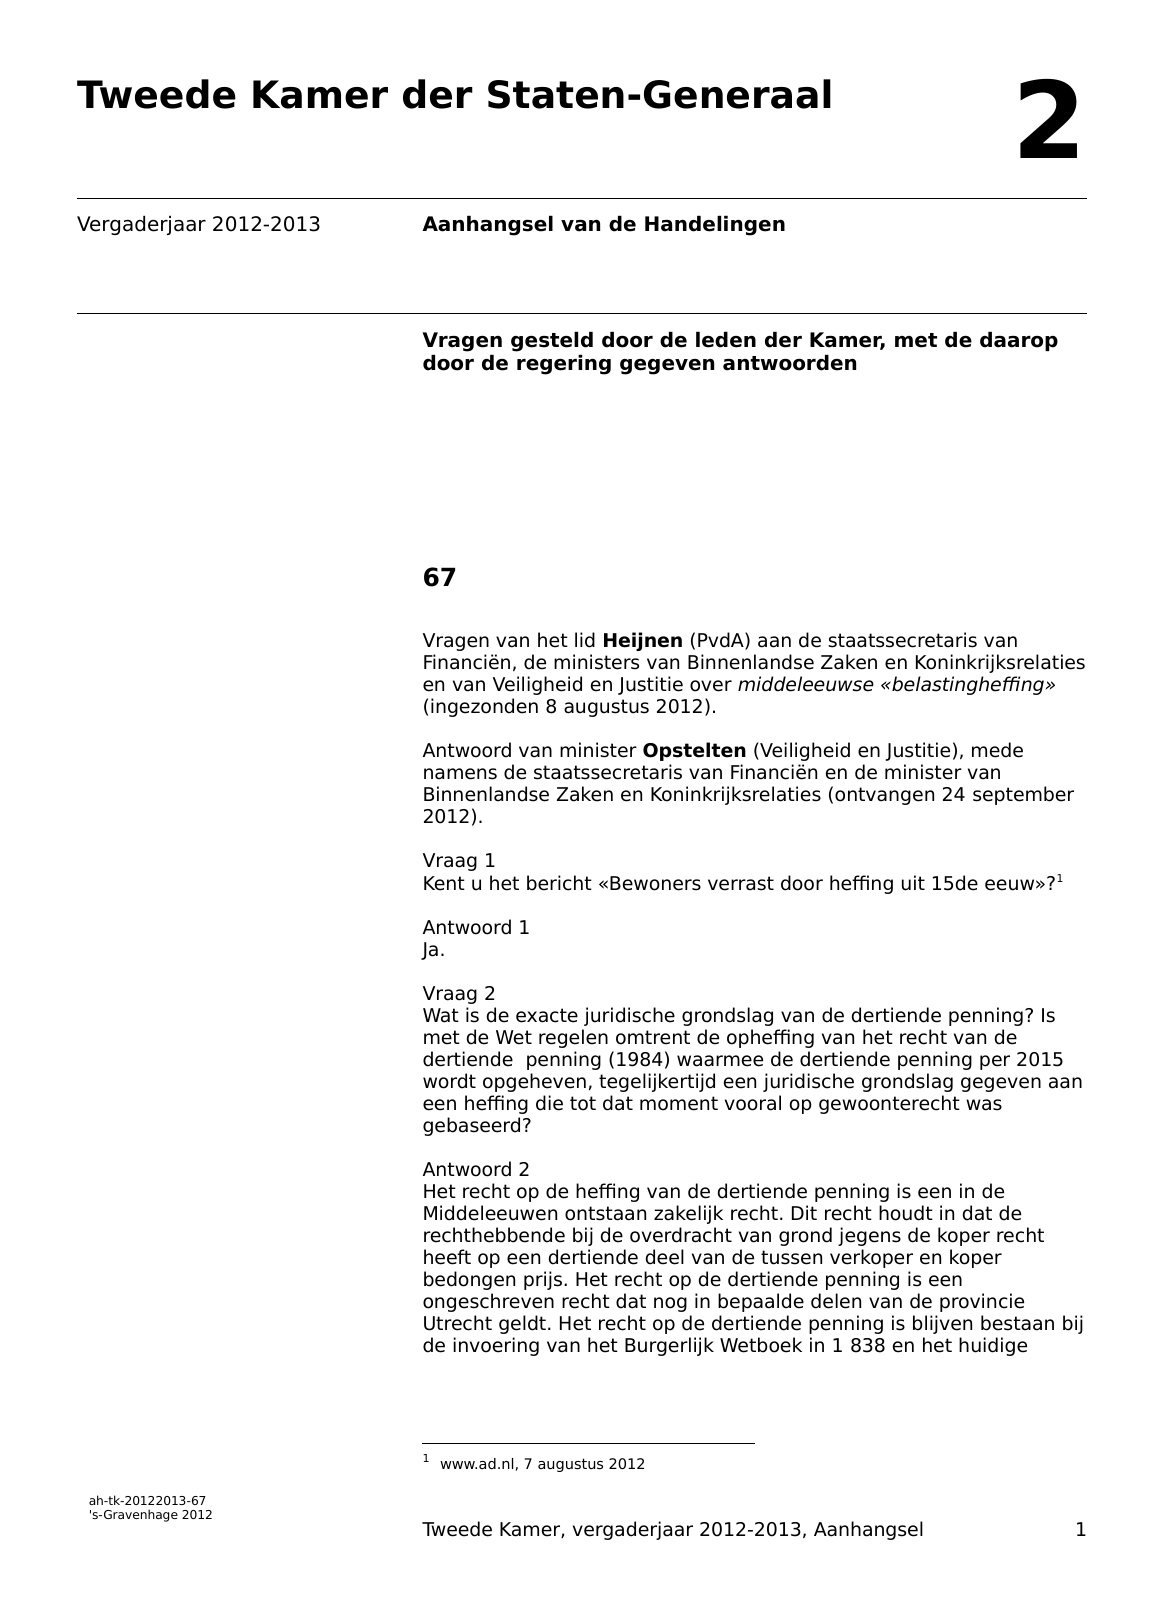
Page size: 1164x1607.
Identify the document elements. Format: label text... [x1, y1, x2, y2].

text Vragen van het lid Heijnen (PvdA) aan de staatssecretaris van Financiën, de ministers van Binnenlandse Zaken en Koninkrijksrelaties en van Veiligheid en Justitie over middeleeuwse «belastingheffing» (ingezonden 8 augustus 2012). [422, 630, 1087, 718]
text Wat is de exacte juridische grondslag van de dertiende penning? Is met de Wet regelen omtrent de opheffing van het recht van de dertiende penning (1984) waarmee de dertiende penning per 2015 wordt opgeheven, tegelijkertijd een juridische grondslag gegeven aan een heffing die tot dat moment vooral op gewoonterecht was gebaseerd? [422, 1005, 1087, 1137]
table_cell [77, 314, 422, 375]
text 67 [422, 563, 1087, 592]
table_cell Vergaderjaar 2012-2013 [77, 199, 422, 313]
table_cell Aanhangsel van de Handelingen [422, 199, 1087, 313]
text www.ad.nl, 7 augustus 2012 [422, 1452, 1087, 1474]
table_cell Vragen gesteld door de leden der Kamer, met de daarop door de regering gegeven antwoorden [422, 314, 1087, 375]
text Het recht op de heffing van de dertiende penning is een in de Middeleeuwen ontstaan zakelijk recht. Dit recht houdt in dat de rechthebbende bij de overdracht van grond jegens de koper recht heeft op een dertiende deel van de tussen verkoper en koper bedongen prijs. Het recht op de dertiende penning is een ongeschreven recht dat nog in bepaalde delen van de provincie Utrecht geldt. Het recht op de dertiende penning is blijven bestaan bij de invoering van het Burgerlijk Wetboek in 1 838 en het huidige [422, 1181, 1087, 1357]
text Antwoord 1 [422, 917, 1087, 938]
text ah-tk-20122013-67 [88, 1494, 323, 1508]
text Vraag 1 [422, 850, 1087, 872]
text Ja. [422, 938, 1087, 961]
text Kent u het bericht «Bewoners verrast door heffing uit 15de eeuw»? [422, 872, 1087, 894]
table_header Tweede Kamer der Staten-Generaal [77, 59, 886, 198]
text 's-Gravenhage 2012 [88, 1508, 323, 1522]
text Antwoord van minister Opstelten (Veiligheid en Justitie), mede namens de staatssecretaris van Financiën en de minister van Binnenlandse Zaken en Koninkrijksrelaties (ontvangen 24 september 2012). [422, 740, 1087, 828]
text Vraag 2 [422, 983, 1087, 1005]
text Antwoord 2 [422, 1159, 1087, 1181]
table_header 2 [886, 59, 1087, 198]
